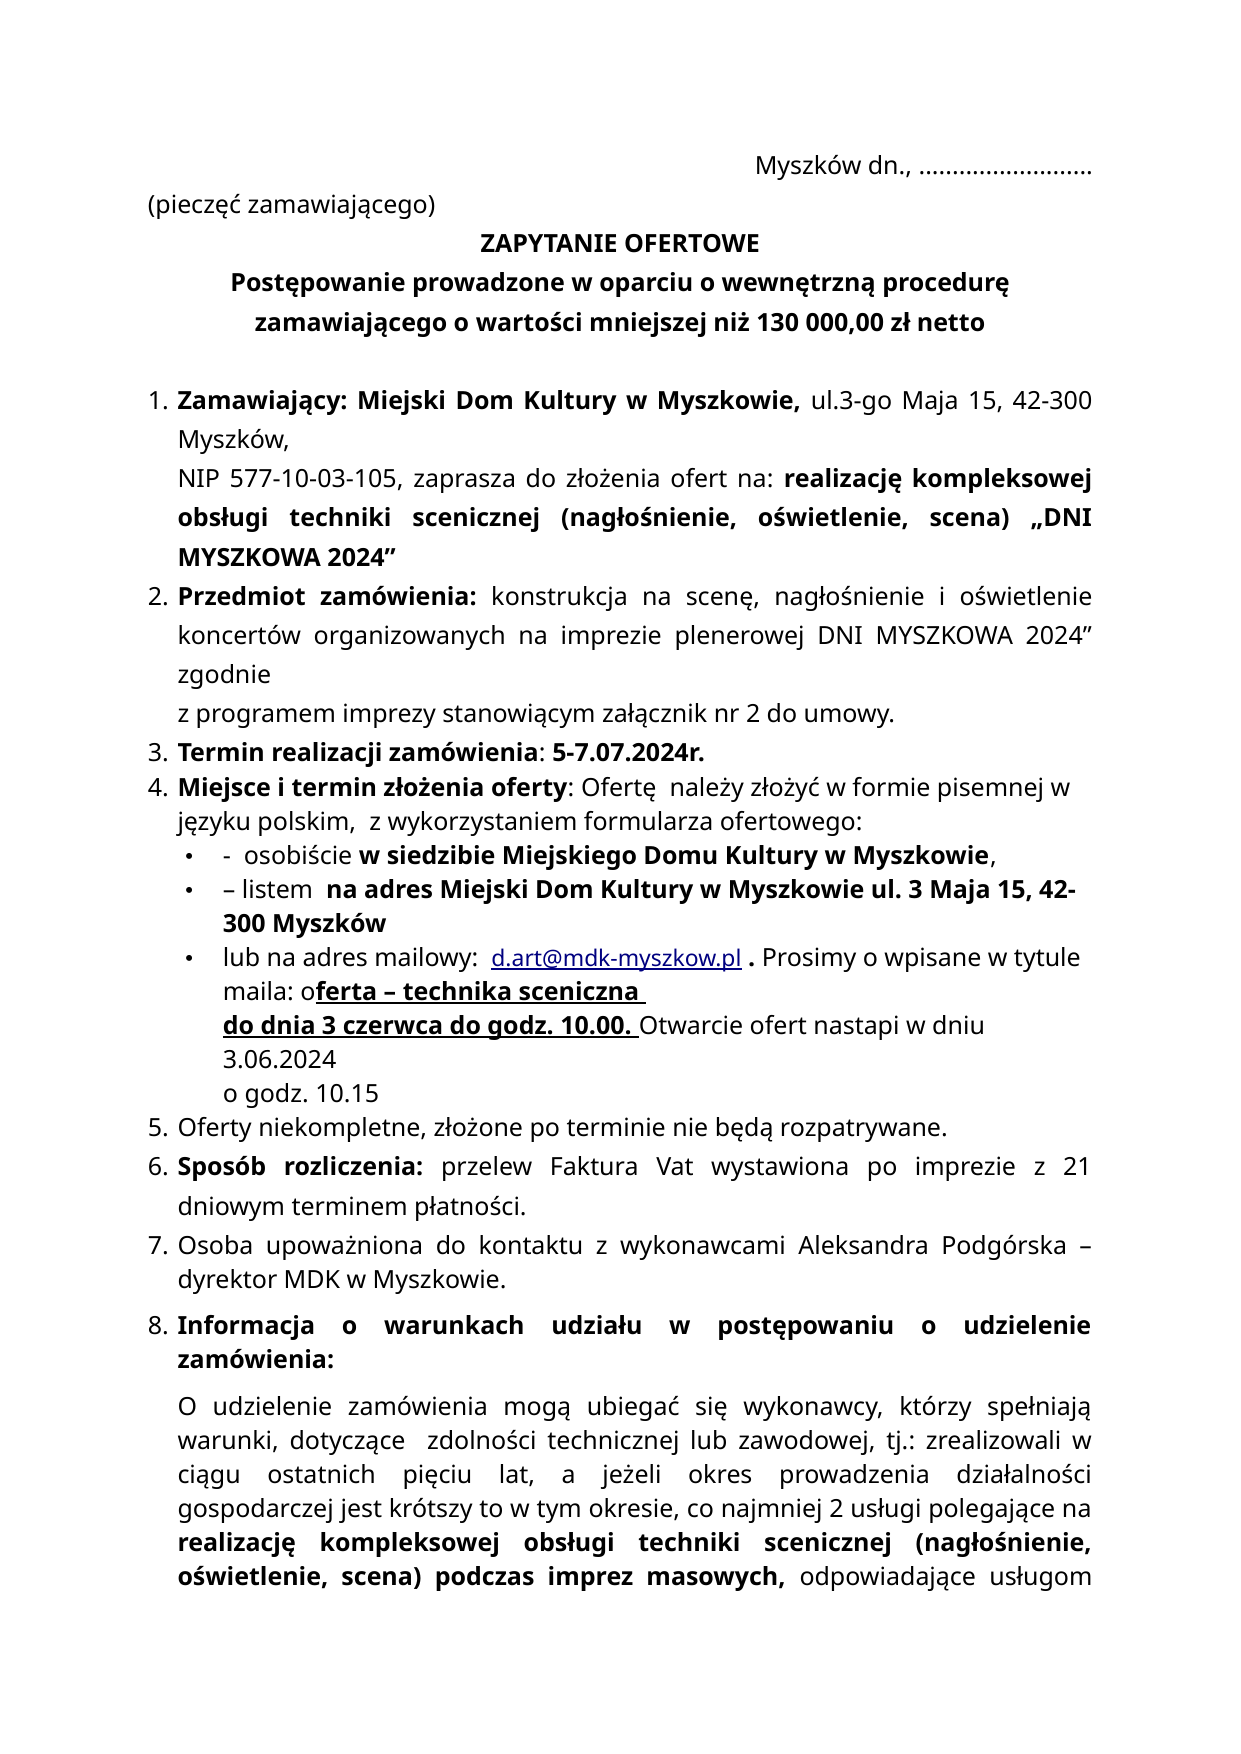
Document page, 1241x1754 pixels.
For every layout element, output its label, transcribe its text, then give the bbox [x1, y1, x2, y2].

list O udzielenie zamówienia mogą ubiegać się wykonawcy, którzy spełniają warunki, dotyczące zdolności technicznej lub zawodowej, tj.: zrealizowali w ciągu ostatnich pięciu lat, a jeżeli okres prowadzenia działalności gospodarczej jest krótszy to w tym okresie, co najmniej 2 usługi polegające na realizację kompleksowej obsługi techniki scenicznej (nagłośnienie, oświetlenie, scena) podczas imprez masowych, odpowiadające usługom [177, 1388, 1093, 1593]
list Przedmiot zamówienia: konstrukcja na scenę, nagłośnienie i oświetlenie koncertów organizowanych na imprezie plenerowej DNI MYSZKOWA 2024” zgodnie z programem imprezy stanowiącym załącznik nr 2 do umowy. [148, 578, 1093, 730]
text Postępowanie prowadzone w oparciu o wewnętrzną procedurę zamawiającego o wartości mniejszej niż 130 000,00 zł netto [148, 265, 1093, 338]
list Miejsce i termin złożenia oferty: Ofertę należy złożyć w formie pisemnej w języku polskim, z wykorzystaniem formularza ofertowego: [148, 769, 1093, 837]
text Myszków dn., .......................... [148, 148, 1093, 182]
list Oferty niekompletne, złożone po terminie nie będą rozpatrywane. [148, 1110, 1093, 1144]
list Osoba upoważniona do kontaktu z wykonawcami Aleksandra Podgórska – dyrektor MDK w Myszkowie. [148, 1227, 1093, 1295]
text ZAPYTANIE OFERTOWE [148, 226, 1093, 260]
text (pieczęć zamawiającego) [148, 187, 1093, 221]
list lub na adres mailowy: d.art@mdk-myszkow.pl . Prosimy o wpisane w tytule maila: oferta – technika sceniczna do dnia 3 czerwca do godz. 10.00. Otwarcie ofert nastapi w dniu 3.06.2024 o godz. 10.15 [185, 939, 1093, 1110]
list Termin realizacji zamówienia: 5-7.07.2024r. [148, 735, 1093, 769]
list – listem na adres Miejski Dom Kultury w Myszkowie ul. 3 Maja 15, 42-300 Myszków [185, 871, 1093, 939]
list Zamawiający: Miejski Dom Kultury w Myszkowie, ul.3-go Maja 15, 42-300 Myszków, NIP 577-10-03-105, zaprasza do złożenia ofert na: realizację kompleksowej obsługi techniki scenicznej (nagłośnienie, oświetlenie, scena) „DNI MYSZKOWA 2024” [148, 383, 1093, 573]
list Sposób rozliczenia: przelew Faktura Vat wystawiona po imprezie z 21 dniowym terminem płatności. [148, 1149, 1093, 1222]
list - osobiście w siedzibie Miejskiego Domu Kultury w Myszkowie, [185, 837, 1093, 871]
list Informacja o warunkach udziału w postępowaniu o udzielenie zamówienia: [148, 1308, 1093, 1376]
